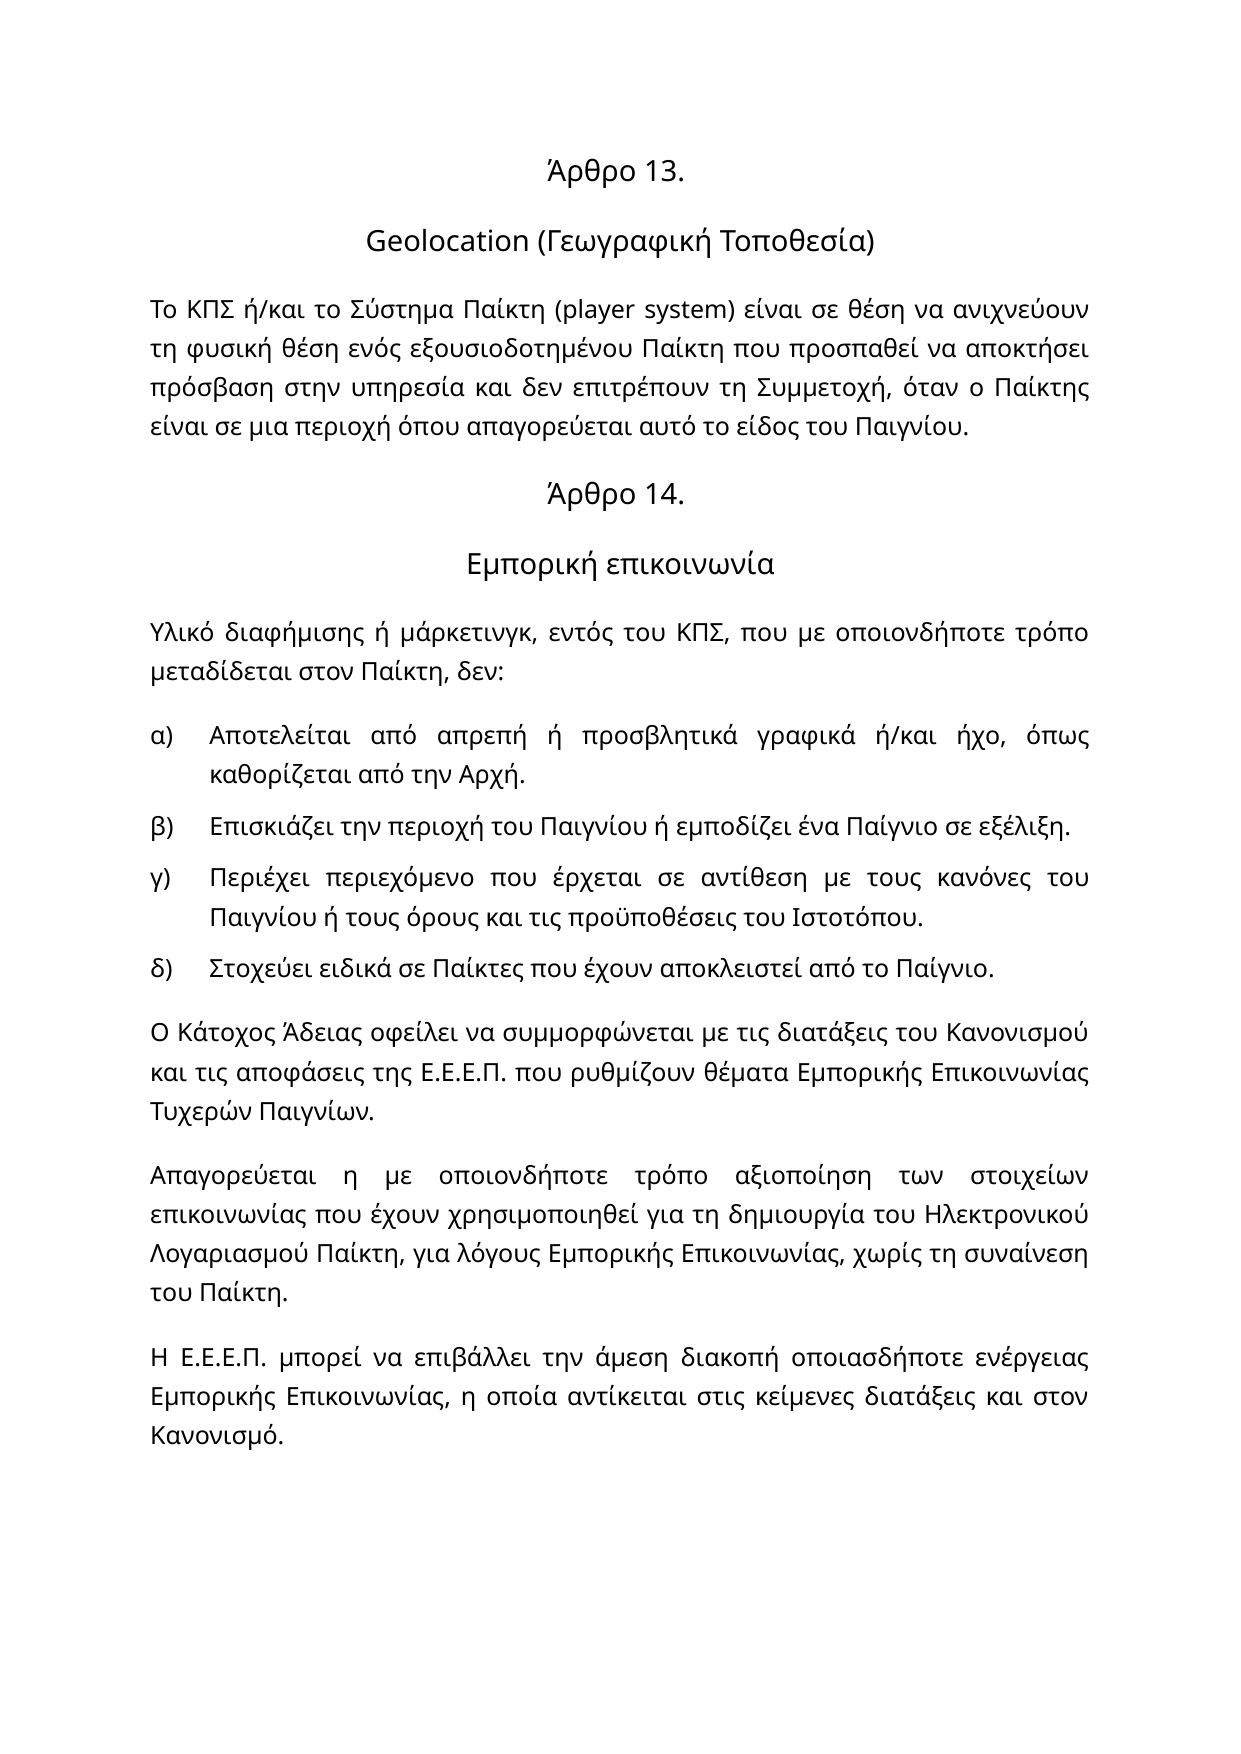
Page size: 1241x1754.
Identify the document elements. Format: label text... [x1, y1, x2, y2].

subtitle Εμπορική επικοινωνία [150, 543, 1090, 583]
text Απαγορεύεται η με οποιονδήποτε τρόπο αξιοποίηση των στοιχείων επικοινωνίας που έχουν χρησιμοποιηθεί για τη δημιουργία του Ηλεκτρονικού Λογαριασμού Παίκτη, για λόγους Εμπορικής Επικοινωνίας, χωρίς τη συναίνεση του Παίκτη. [150, 1157, 1090, 1309]
text Το ΚΠΣ ή/και το Σύστημα Παίκτη (player system) είναι σε θέση να ανιχνεύουν τη φυσική θέση ενός εξουσιοδοτημένου Παίκτη που προσπαθεί να αποκτήσει πρόσβαση στην υπηρεσία και δεν επιτρέπουν τη Συμμετοχή, όταν ο Παίκτης είναι σε μια περιοχή όπου απαγορεύεται αυτό το είδος του Παιγνίου. [150, 291, 1090, 443]
text Υλικό διαφήμισης ή μάρκετινγκ, εντός του ΚΠΣ, που με οποιονδήποτε τρόπο μεταδίδεται στον Παίκτη, δεν: [150, 614, 1090, 687]
list α) Αποτελείται από απρεπή ή προσβλητικά γραφικά ή/και ήχο, όπως καθορίζεται από την Αρχή. [150, 717, 1090, 791]
list γ) Περιέχει περιεχόμενο που έρχεται σε αντίθεση με τους κανόνες του Παιγνίου ή τους όρους και τις προϋποθέσεις του Ιστοτόπου. [150, 860, 1090, 933]
subtitle Geolocation (Γεωγραφική Τοποθεσία) [150, 221, 1090, 260]
text Ο Κάτοχος Άδειας οφείλει να συμμορφώνεται με τις διατάξεις του Κανονισμού και τις αποφάσεις της Ε.Ε.Ε.Π. που ρυθμίζουν θέματα Εμπορικής Επικοινωνίας Τυχερών Παιγνίων. [150, 1015, 1090, 1127]
subtitle Άρθρο 14. [150, 473, 1090, 513]
text Η Ε.Ε.Ε.Π. μπορεί να επιβάλλει την άμεση διακοπή οποιασδήποτε ενέργειας Εμπορικής Επικοινωνίας, η οποία αντίκειται στις κείμενες διατάξεις και στον Κανονισμό. [150, 1339, 1090, 1452]
subtitle Άρθρο 13. [150, 150, 1090, 190]
list β) Επισκιάζει την περιοχή του Παιγνίου ή εμποδίζει ένα Παίγνιο σε εξέλιξη. [150, 808, 1090, 842]
list δ) Στοχεύει ειδικά σε Παίκτες που έχουν αποκλειστεί από το Παίγνιο. [150, 951, 1090, 985]
